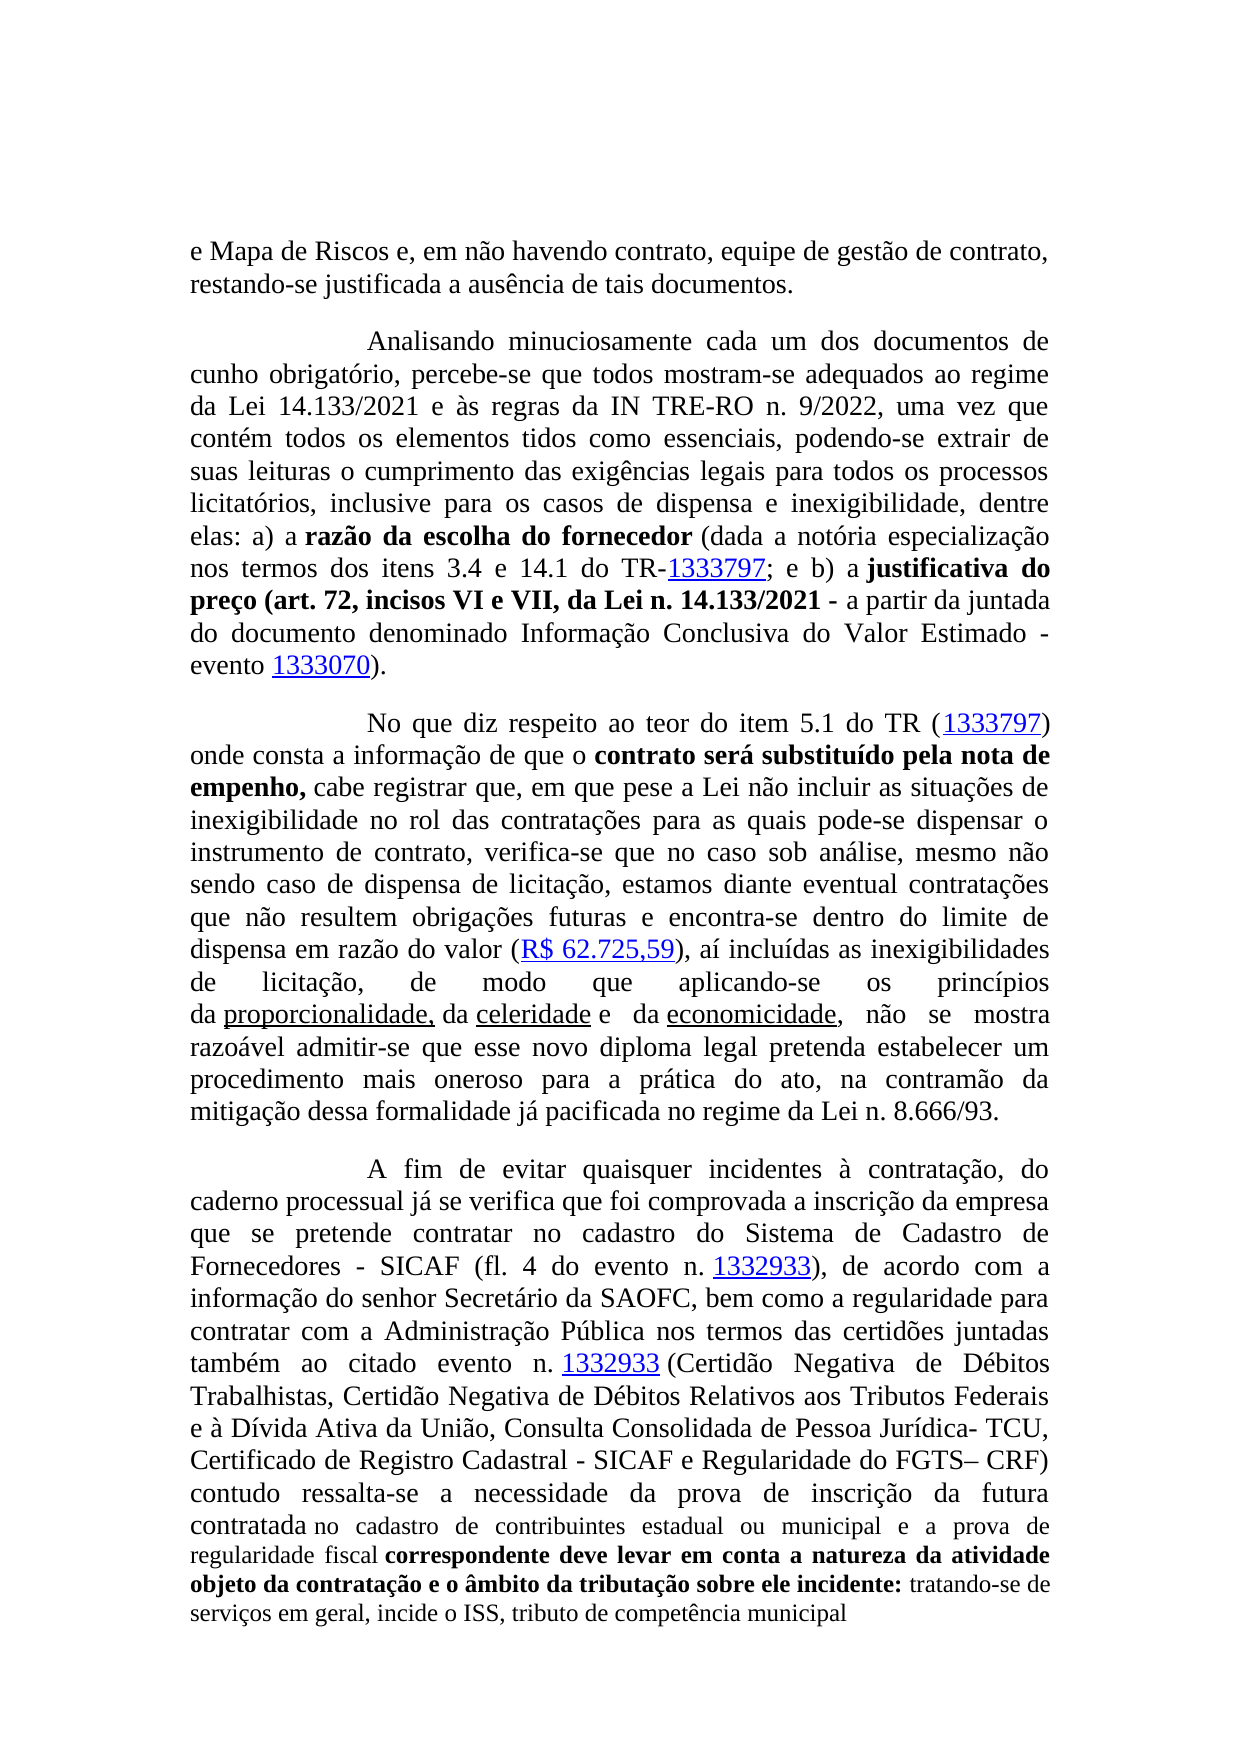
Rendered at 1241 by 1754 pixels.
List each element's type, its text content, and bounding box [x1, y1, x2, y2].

text Analisando minuciosamente cada um dos documentos de cunho obrigatório, percebe-se que todos mostram-se adequados ao regime da Lei 14.133/2021 e às regras da IN TRE-RO n. 9/2022, uma vez que contém todos os elementos tidos como essenciais, podendo-se extrair de suas leituras o cumprimento das exigências legais para todos os processos licitatórios, inclusive para os casos de dispensa e inexigibilidade, dentre elas: a) a razão da escolha do fornecedor (dada a notória especialização nos termos dos itens 3.4 e 14.1 do TR-1333797; e b) a justificativa do preço (art. 72, incisos VI e VII, da Lei n. 14.133/2021 - a partir da juntada do documento denominado Informação Conclusiva do Valor Estimado - evento 1333070). [190, 324, 1051, 681]
text e Mapa de Riscos e, em não havendo contrato, equipe de gestão de contrato, restando-se justificada a ausência de tais documentos. [190, 234, 1051, 299]
text A fim de evitar quaisquer incidentes à contratação, do caderno processual já se verifica que foi comprovada a inscrição da empresa que se pretende contratar no cadastro do Sistema de Cadastro de Fornecedores - SICAF (fl. 4 do evento n. 1332933), de acordo com a informação do senhor Secretário da SAOFC, bem como a regularidade para contratar com a Administração Pública nos termos das certidões juntadas também ao citado evento n. 1332933 (Certidão Negativa de Débitos Trabalhistas, Certidão Negativa de Débitos Relativos aos Tributos Federais e à Dívida Ativa da União, Consulta Consolidada de Pessoa Jurídica- TCU, Certificado de Registro Cadastral - SICAF e Regularidade do FGTS– CRF) contudo ressalta-se a necessidade da prova de inscrição da futura contratada no cadastro de contribuintes estadual ou municipal e a prova de regularidade fiscal correspondente deve levar em conta a natureza da atividade objeto da contratação e o âmbito da tributação sobre ele incidente: tratando-se de serviços em geral, incide o ISS, tributo de competência municipal [190, 1152, 1051, 1627]
text No que diz respeito ao teor do item 5.1 do TR (1333797) onde consta a informação de que o contrato será substituído pela nota de empenho, cabe registrar que, em que pese a Lei não incluir as situações de inexigibilidade no rol das contratações para as quais pode-se dispensar o instrumento de contrato, verifica-se que no caso sob análise, mesmo não sendo caso de dispensa de licitação, estamos diante eventual contratações que não resultem obrigações futuras e encontra-se dentro do limite de dispensa em razão do valor (R$ 62.725,59), aí incluídas as inexigibilidades de licitação, de modo que aplicando-se os princípios da proporcionalidade, da celeridade e da economicidade, não se mostra razoável admitir-se que esse novo diploma legal pretenda estabelecer um procedimento mais oneroso para a prática do ato, na contramão da mitigação dessa formalidade já pacificada no regime da Lei n. 8.666/93. [190, 706, 1051, 1127]
